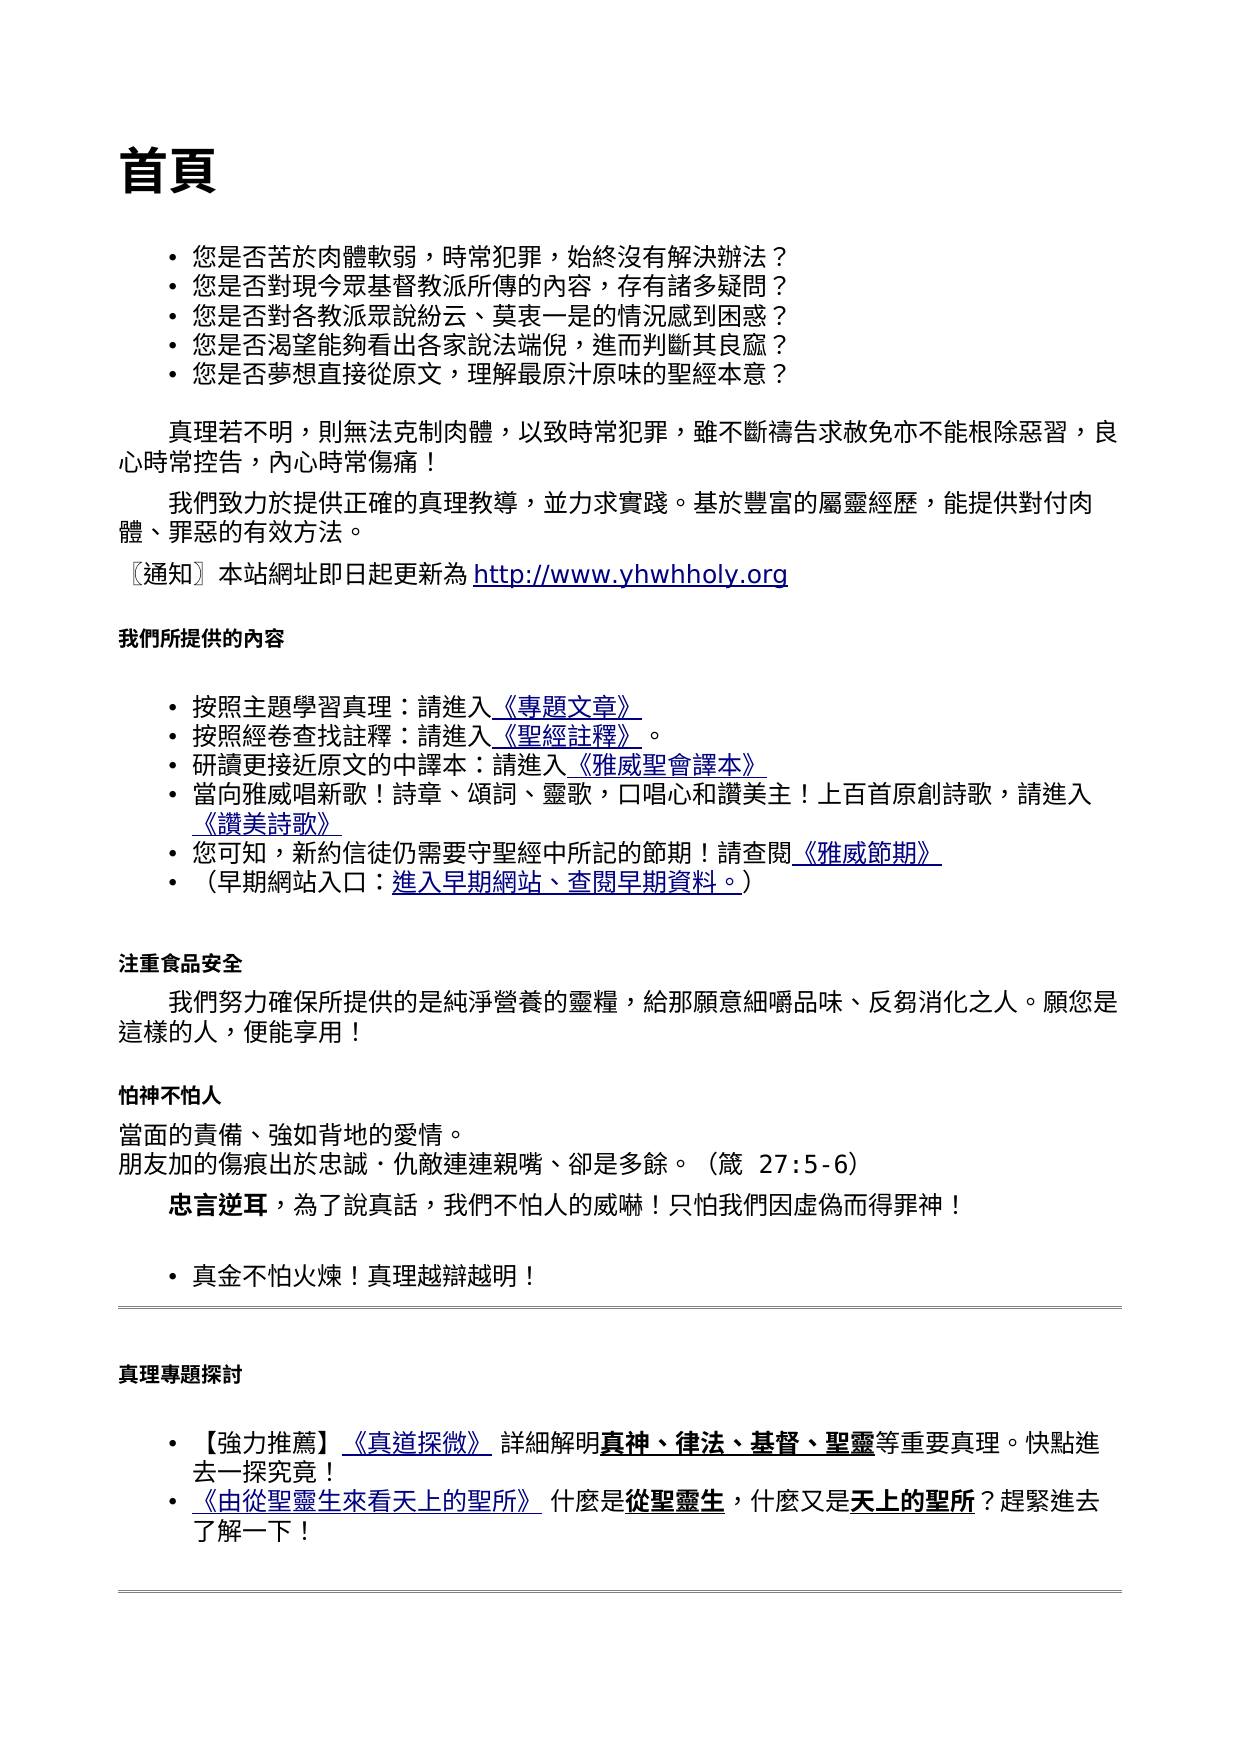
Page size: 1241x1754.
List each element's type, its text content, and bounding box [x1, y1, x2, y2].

text 當面的責備、強如背地的愛情。 朋友加的傷痕出於忠誠．仇敵連連親嘴、卻是多餘。（箴 27:5-6） [118, 1121, 1122, 1179]
list 真金不怕火煉！真理越辯越明！ [177, 1262, 1122, 1292]
text 我們努力確保所提供的是純淨營養的靈糧，給那願意細嚼品味、反芻消化之人。願您是這樣的人，便能享用！ [118, 989, 1122, 1047]
subtitle 真理專題探討 [118, 1363, 1122, 1387]
list 您是否苦於肉體軟弱，時常犯罪，始終沒有解決辦法？ [177, 243, 1122, 272]
list 您是否渴望能夠看出各家說法端倪，進而判斷其良窳？ [177, 331, 1122, 360]
text 忠言逆耳，為了說真話，我們不怕人的威嚇！只怕我們因虛偽而得罪神！ [118, 1191, 1122, 1221]
list 您是否對現今眾基督教派所傳的內容，存有諸多疑問？ [177, 272, 1122, 302]
text 真理若不明，則無法克制肉體，以致時常犯罪，雖不斷禱告求赦免亦不能根除惡習，良心時常控告，內心時常傷痛！ [118, 419, 1122, 477]
subtitle 怕神不怕人 [118, 1084, 1122, 1109]
list 【強力推薦】《真道探微》 詳細解明真神、律法、基督、聖靈等重要真理。快點進去一探究竟！ [177, 1429, 1122, 1488]
list 研讀更接近原文的中譯本：請進入《雅威聖會譯本》 [177, 752, 1122, 781]
list 您可知，新約信徒仍需要守聖經中所記的節期！請查閱《雅威節期》 [177, 839, 1122, 868]
subtitle 注重食品安全 [118, 952, 1122, 976]
list 按照主題學習真理：請進入《專題文章》 [177, 693, 1122, 722]
subtitle 首頁 [118, 143, 1122, 201]
list 當向雅威唱新歌！詩章、頌詞、靈歌，口唱心和讚美主！上百首原創詩歌，請進入《讚美詩歌》 [177, 781, 1122, 839]
subtitle 我們所提供的內容 [118, 627, 1122, 651]
list 您是否對各教派眾說紛云、莫衷一是的情況感到困惑？ [177, 302, 1122, 331]
list 按照經卷查找註釋：請進入《聖經註釋》。 [177, 722, 1122, 752]
text 〖通知〗本站網址即日起更新為http://www.yhwhholy.org [118, 560, 1122, 589]
text 我們致力於提供正確的真理教導，並力求實踐。基於豐富的屬靈經歷，能提供對付肉體、罪惡的有效方法。 [118, 489, 1122, 548]
list （早期網站入口：進入早期網站、查閱早期資料。） [177, 868, 1122, 897]
list 《由從聖靈生來看天上的聖所》 什麼是從聖靈生，什麼又是天上的聖所？趕緊進去了解一下！ [177, 1488, 1122, 1546]
list 您是否夢想直接從原文，理解最原汁原味的聖經本意？ [177, 360, 1122, 389]
